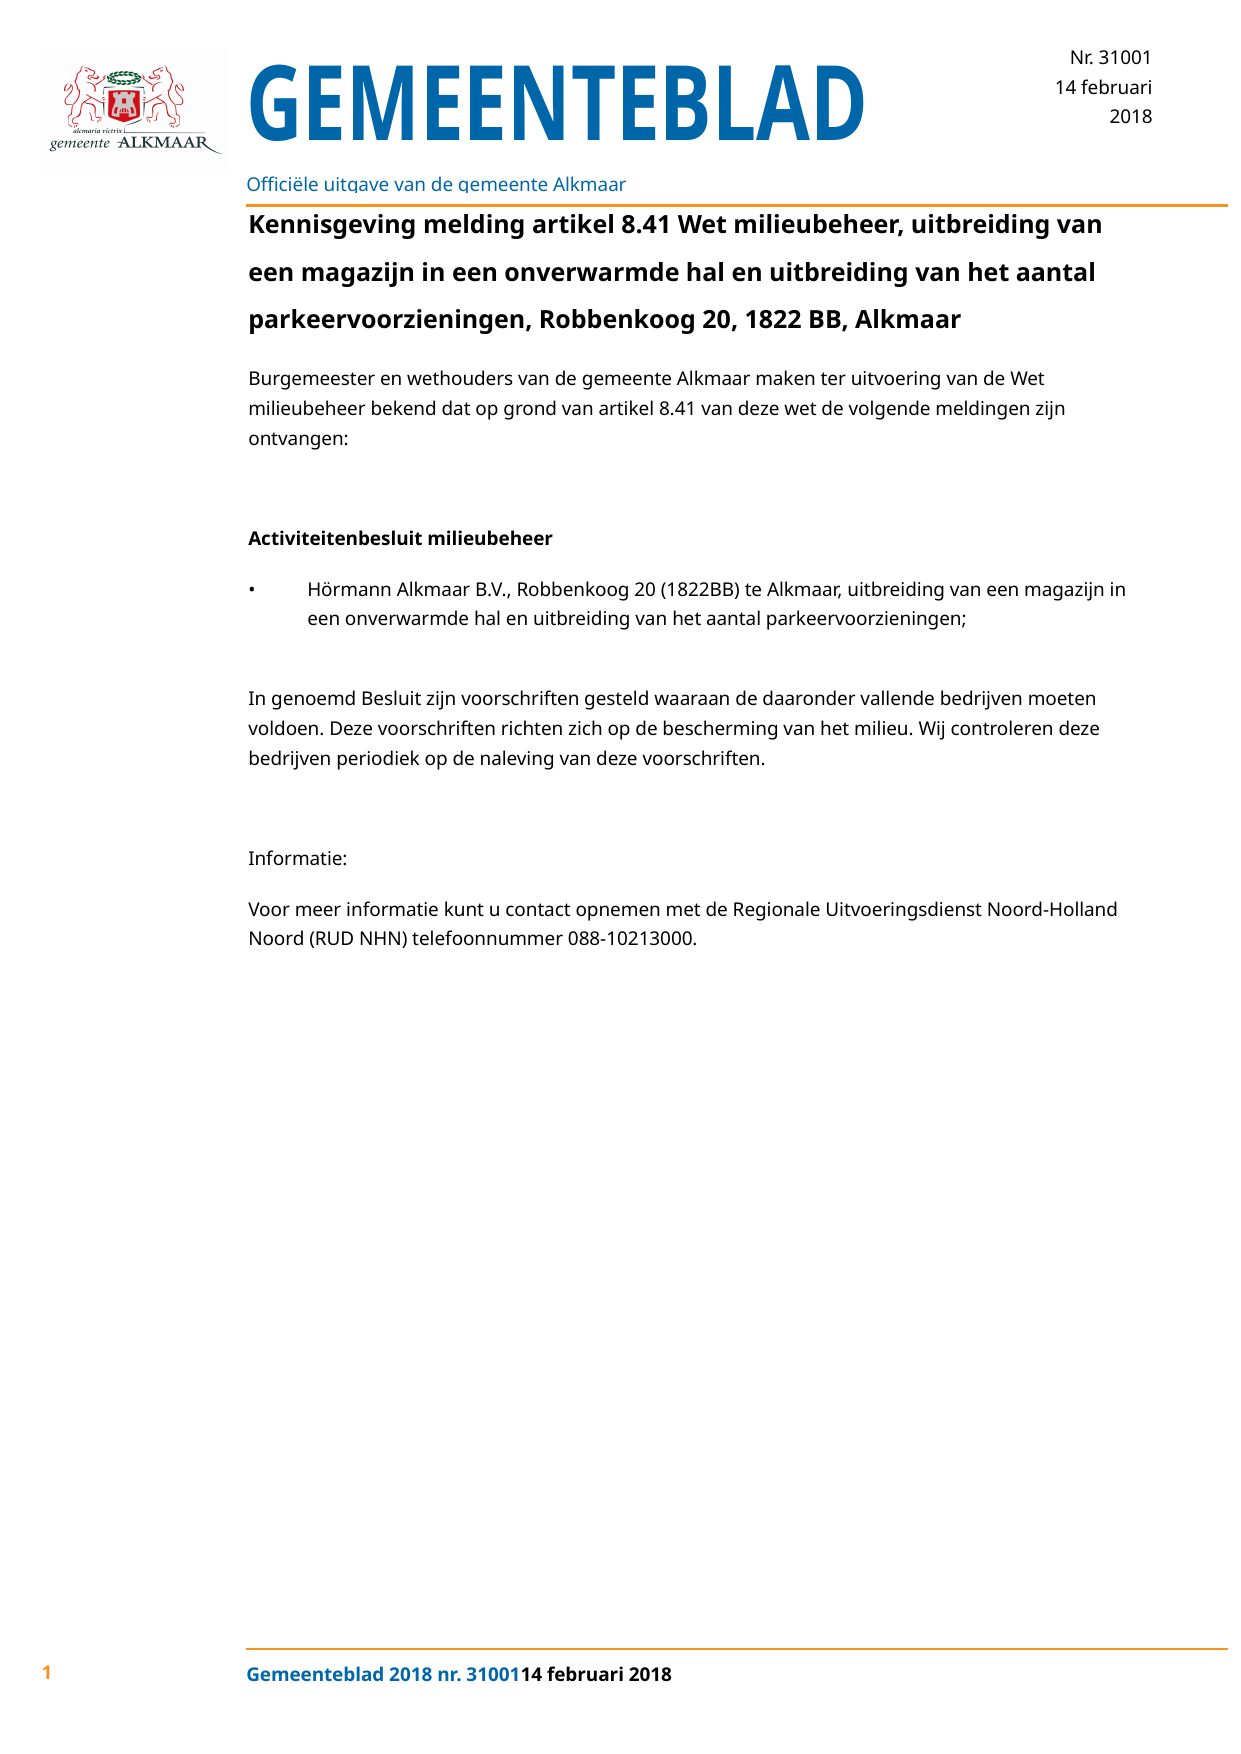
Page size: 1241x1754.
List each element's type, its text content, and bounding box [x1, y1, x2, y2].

text Activiteitenbesluit milieubeheer [248, 526, 1152, 551]
list Hörmann Alkmaar B.V., Robbenkoog 20 (1822BB) te Alkmaar, uitbreiding van een magazijn in een onverwarmde hal en uitbreiding van het aantal parkeervoorzieningen; [248, 576, 1152, 631]
picture [41, 47, 231, 172]
text In genoemd Besluit zijn voorschriften gesteld waaraan de daaronder vallende bedrijven moeten voldoen. Deze voorschriften richten zich op de bescherming van het milieu. Wij controleren deze bedrijven periodiek op de naleving van deze voorschriften. [248, 686, 1152, 770]
text Informatie: [248, 846, 1152, 871]
text Voor meer informatie kunt u contact opnemen met de Regionale Uitvoeringsdienst Noord-Holland Noord (RUD NHN) telefoonnummer 088-10213000. [248, 896, 1152, 951]
text Kennisgeving melding artikel 8.41 Wet milieubeheer, uitbreiding van een magazijn in een onverwarmde hal en uitbreiding van het aantal parkeervoorzieningen, Robbenkoog 20, 1822 BB, Alkmaar [248, 207, 1152, 336]
text Burgemeester en wethouders van de gemeente Alkmaar maken ter uitvoering van de Wet milieubeheer bekend dat op grond van artikel 8.41 van deze wet de volgende meldingen zijn ontvangen: [248, 366, 1152, 450]
